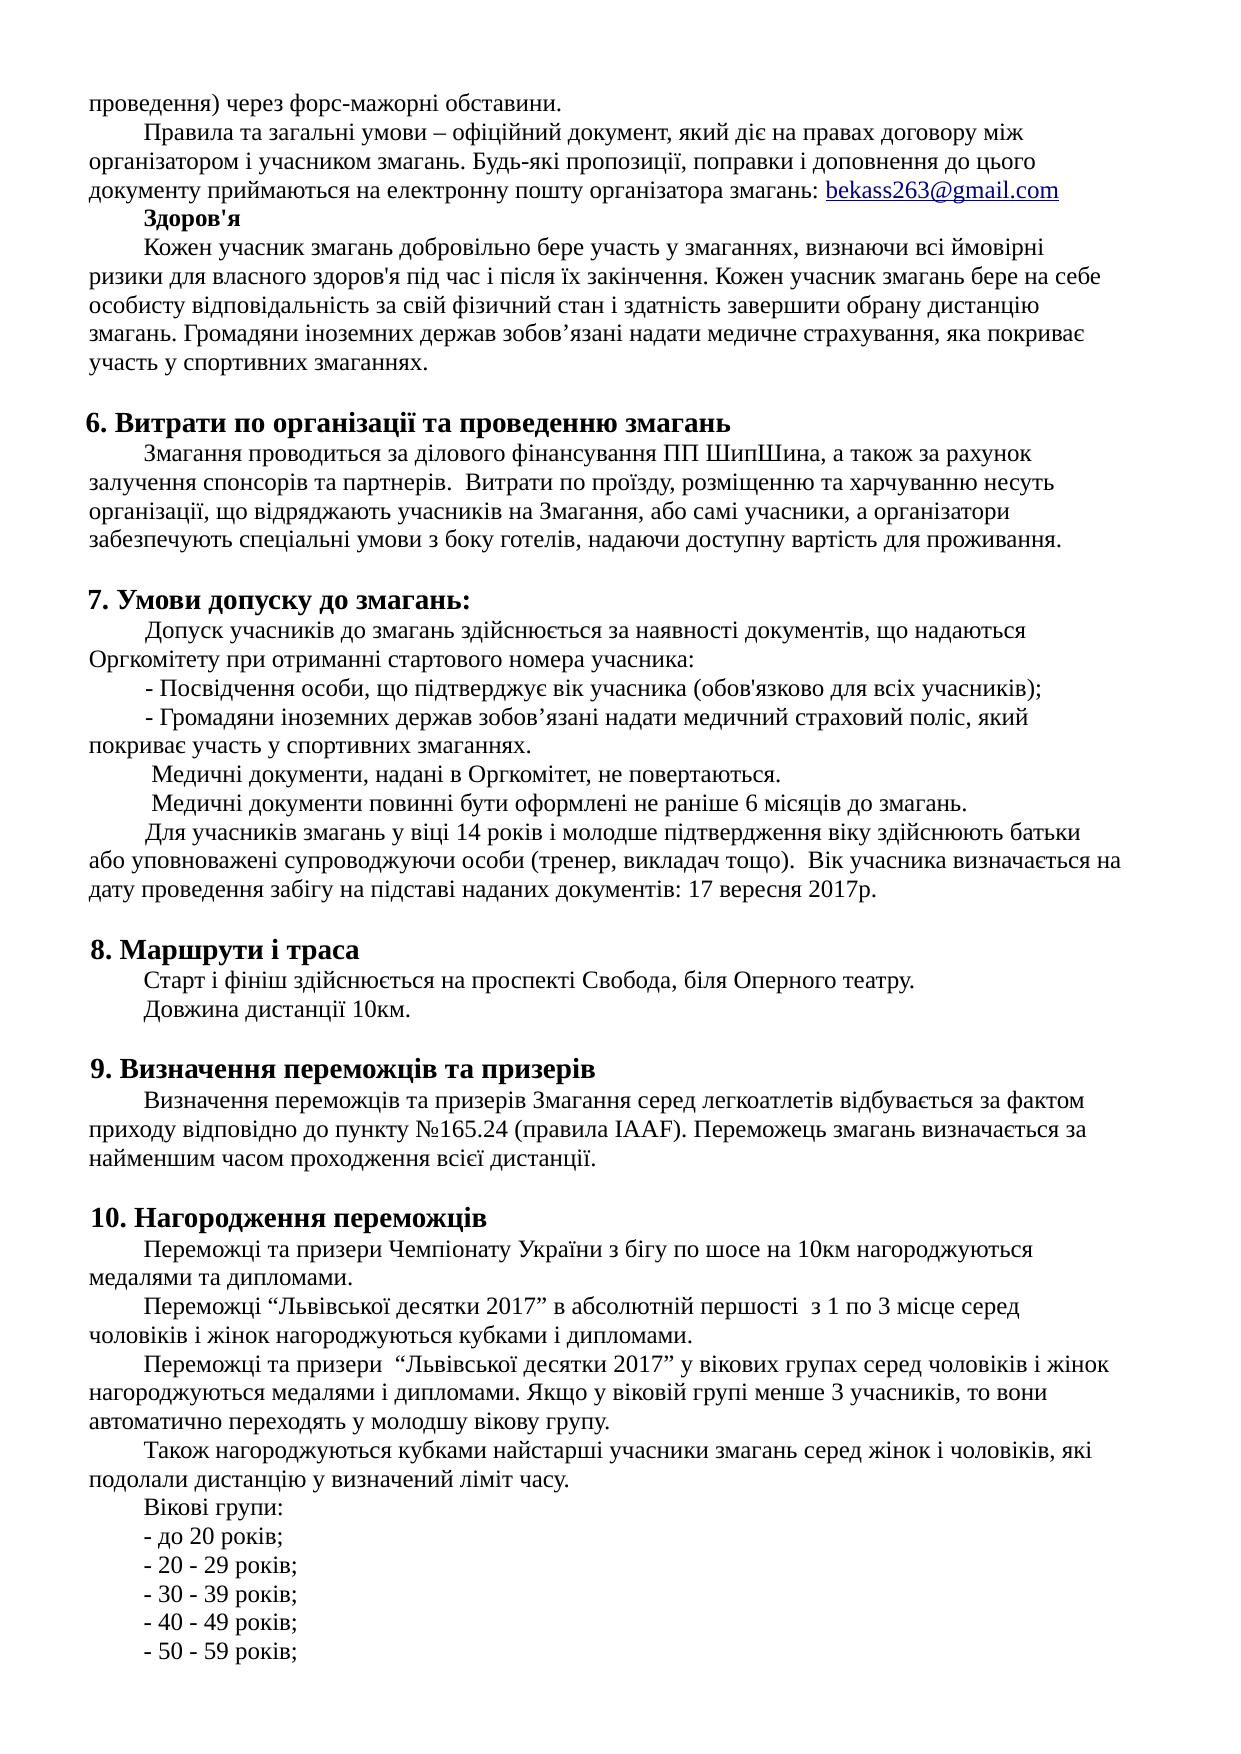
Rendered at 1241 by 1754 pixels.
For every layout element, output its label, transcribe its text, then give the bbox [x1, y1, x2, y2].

text Переможці та призери Чемпіонату України з бігу по шосе на 10км нагороджуються медалями та дипломами. [88, 1234, 1122, 1291]
text Вікові групи: [88, 1492, 1122, 1521]
text Медичні документи повинні бути оформлені не раніше 6 місяців до змагань. [88, 788, 1122, 817]
text 6. Витрати по організації та проведенню змагань [85, 405, 1122, 438]
text Старт і фініш здійснюється на проспекті Свобода, біля Оперного театру. [88, 965, 1122, 994]
text 10. Нагородження переможців [88, 1200, 1122, 1234]
text - 40 - 49 років; [88, 1607, 1122, 1636]
text Переможці “Львівської десятки 2017” в абсолютній першості з 1 по 3 місце серед чоловіків і жінок нагороджуються кубками і дипломами. [88, 1291, 1122, 1349]
text - Громадяни іноземних держав зобов’язані надати медичний страховий поліс, який покриває участь у спортивних змаганнях. [88, 702, 1122, 759]
text 8. Маршрути і траса [88, 932, 1122, 965]
text Визначення переможців та призерів Змагання серед легкоатлетів відбувається за фактом приходу відповідно до пункту №165.24 (правила IAAF). Переможець змагань визначається за найменшим часом проходження всієї дистанції. [88, 1085, 1122, 1171]
text - Посвідчення особи, що підтверджує вік учасника (обов'язково для всіх учасників); [88, 673, 1122, 702]
text - 50 - 59 років; [88, 1636, 1122, 1665]
text Переможці та призери “Львівської десятки 2017” у вікових групах серед чоловіків і жінок нагороджуються медалями і дипломами. Якщо у віковій групі менше 3 учасників, то вони автоматично переходять у молодшу вікову групу. [88, 1349, 1122, 1435]
text Медичні документи, надані в Оргкомітет, не повертаються. [88, 759, 1122, 788]
text проведення) через форс-мажорні обставини. [88, 88, 1122, 117]
text - до 20 років; [88, 1521, 1122, 1550]
text 9. Визначення переможців та призерів [88, 1052, 1122, 1085]
text 7. Умови допуску до змагань: [87, 582, 1122, 616]
text Довжина дистанції 10км. [88, 994, 1122, 1023]
text Для учасників змагань у віці 14 років і молодше підтвердження віку здійснюють батьки або уповноважені супроводжуючи особи (тренер, викладач тощо). Вік учасника визначається на дату проведення забігу на підставі наданих документів: 17 вересня 2017р. [88, 817, 1122, 903]
text Також нагороджуються кубками найстарші учасники змагань серед жінок і чоловіків, які подолали дистанцію у визначений ліміт часу. [88, 1435, 1122, 1492]
text Правила та загальні умови – офіційний документ, який діє на правах договору між організатором і учасником змагань. Будь-які пропозиції, поправки і доповнення до цього документу приймаються на електронну пошту організатора змагань: bekass263@gmail.com [88, 117, 1122, 203]
text - 20 - 29 років; [88, 1550, 1122, 1579]
text Здоров'я [88, 203, 1122, 232]
text Кожен учасник змагань добровільно бере участь у змаганнях, визнаючи всі ймовірні ризики для власного здоров'я під час і після їх закінчення. Кожен учасник змагань бере на себе особисту відповідальність за свій фізичний стан і здатність завершити обрану дистанцію змагань. Громадяни іноземних держав зобов’язані надати медичне страхування, яка покриває участь у спортивних змаганнях. [88, 232, 1122, 376]
text Змагання проводиться за ділового фінансування ПП ШипШина, а також за рахунок залучення спонсорів та партнерів. Витрати по проїзду, розміщенню та харчуванню несуть організації, що відряджають учасників на Змагання, або самі учасники, а організатори забезпечують спеціальні умови з боку готелів, надаючи доступну вартість для проживання. [88, 438, 1122, 553]
text Допуск учасників до змагань здійснюється за наявності документів, що надаються Оргкомітету при отриманні стартового номера учасника: [88, 616, 1122, 673]
text - 30 - 39 років; [88, 1579, 1122, 1607]
